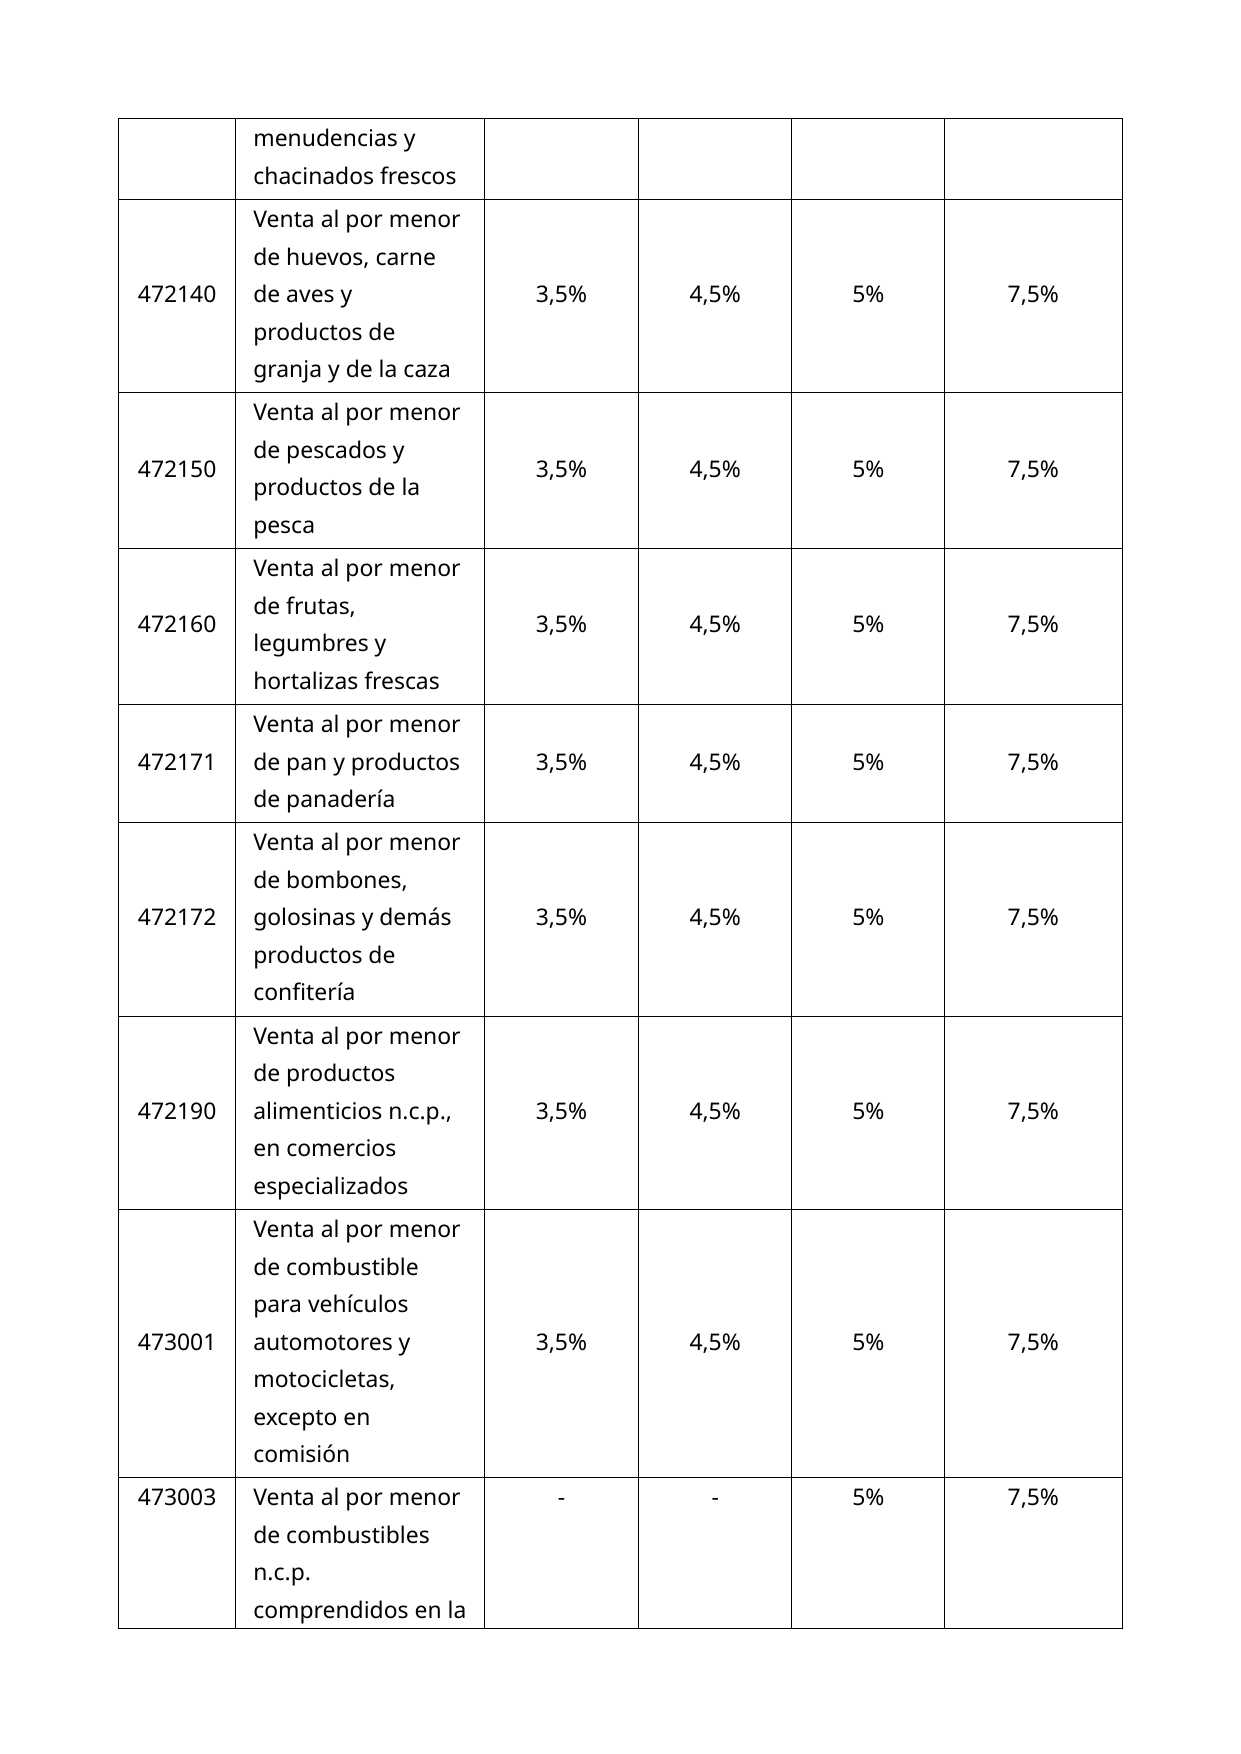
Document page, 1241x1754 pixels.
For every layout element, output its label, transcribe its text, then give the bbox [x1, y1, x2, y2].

table_cell 4,5% [639, 549, 791, 704]
table_cell 472150 [119, 393, 235, 548]
table_cell 5% [792, 549, 944, 704]
table_cell 7,5% [945, 705, 1122, 822]
table_cell 473003 [119, 1478, 235, 1628]
table_cell 472160 [119, 549, 235, 704]
table_cell 7,5% [945, 823, 1122, 1016]
table_cell 5% [792, 1478, 944, 1628]
table_cell Venta al por menor de combustible para vehículos automotores y motocicletas, excepto en comisión [236, 1210, 484, 1477]
table_cell 472171 [119, 705, 235, 822]
table_cell 5% [792, 393, 944, 548]
table_cell 5% [792, 705, 944, 822]
table_cell 472140 [119, 200, 235, 392]
table_cell [792, 119, 944, 199]
table_cell 4,5% [639, 705, 791, 822]
table_cell 472190 [119, 1017, 235, 1209]
table_cell 4,5% [639, 393, 791, 548]
table_cell [945, 119, 1122, 199]
table_cell [485, 119, 638, 199]
table_cell Venta al por menor de pan y productos de panadería [236, 705, 484, 822]
table_cell 7,5% [945, 1478, 1122, 1628]
table_cell - [485, 1478, 638, 1628]
table_cell Venta al por menor de huevos, carne de aves y productos de granja y de la caza [236, 200, 484, 392]
table_cell 3,5% [485, 200, 638, 392]
table_cell Venta al por menor de frutas, legumbres y hortalizas frescas [236, 549, 484, 704]
table_cell 7,5% [945, 393, 1122, 548]
table_cell Venta al por menor de productos alimenticios n.c.p., en comercios especializados [236, 1017, 484, 1209]
table_cell 3,5% [485, 1017, 638, 1209]
table_cell - [639, 1478, 791, 1628]
table_cell 3,5% [485, 823, 638, 1016]
table_cell [639, 119, 791, 199]
table_cell 4,5% [639, 1210, 791, 1477]
table_cell Venta al por menor de combustibles n.c.p. comprendidos en la [236, 1478, 484, 1628]
table_cell 5% [792, 200, 944, 392]
table_cell 7,5% [945, 1210, 1122, 1477]
table_cell 5% [792, 1210, 944, 1477]
table_cell 7,5% [945, 1017, 1122, 1209]
table_cell Venta al por menor de pescados y productos de la pesca [236, 393, 484, 548]
table_cell 3,5% [485, 705, 638, 822]
table_cell [119, 119, 235, 199]
table_cell 7,5% [945, 549, 1122, 704]
table_cell 472172 [119, 823, 235, 1016]
table_cell 3,5% [485, 1210, 638, 1477]
table_cell 473001 [119, 1210, 235, 1477]
table_cell 3,5% [485, 393, 638, 548]
table_cell Venta al por menor de bombones, golosinas y demás productos de confitería [236, 823, 484, 1016]
table_cell 4,5% [639, 200, 791, 392]
table_cell 3,5% [485, 549, 638, 704]
table_cell 5% [792, 823, 944, 1016]
table_cell 5% [792, 1017, 944, 1209]
table_cell 4,5% [639, 823, 791, 1016]
table_cell 7,5% [945, 200, 1122, 392]
table_cell 4,5% [639, 1017, 791, 1209]
table_cell menudencias y chacinados frescos [236, 119, 484, 199]
